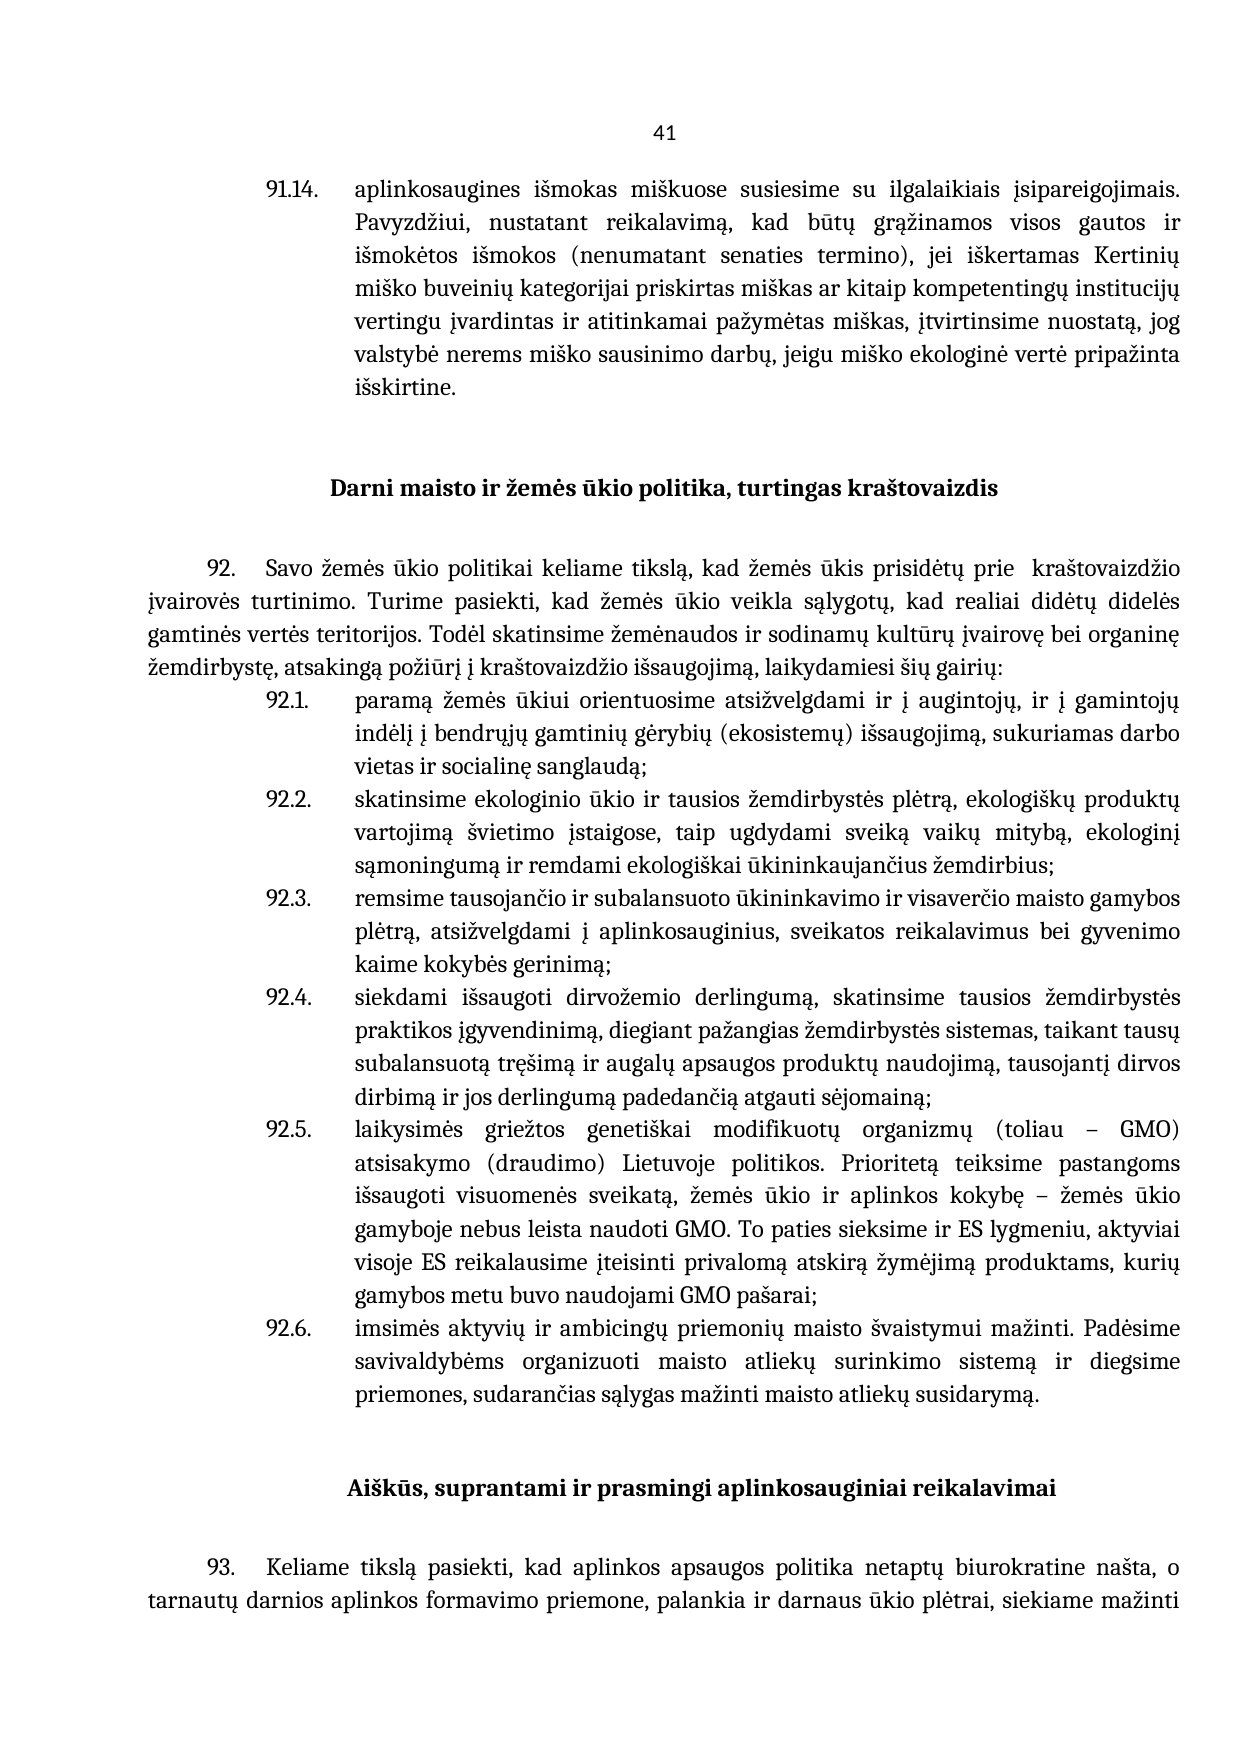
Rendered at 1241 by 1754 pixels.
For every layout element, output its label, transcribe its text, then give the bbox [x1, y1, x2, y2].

text 92.5. laikysimės griežtos genetiškai modifikuotų organizmų (toliau – GMO) atsisakymo (draudimo) Lietuvoje politikos. Prioritetą teiksime pastangoms išsaugoti visuomenės sveikatą, žemės ūkio ir aplinkos kokybę – žemės ūkio gamyboje nebus leista naudoti GMO. To paties sieksime ir ES lygmeniu, aktyviai visoje ES reikalausime įteisinti privalomą atskirą žymėjimą produktams, kurių gamybos metu buvo naudojami GMO pašarai; [266, 1115, 1181, 1309]
text 92. Savo žemės ūkio politikai keliame tikslą, kad žemės ūkis prisidėtų prie kraštovaizdžio įvairovės turtinimo. Turime pasiekti, kad žemės ūkio veikla sąlygotų, kad realiai didėtų didelės gamtinės vertės teritorijos. Todėl skatinsime žemėnaudos ir sodinamų kultūrų įvairovę bei organinę žemdirbystę, atsakingą požiūrį į kraštovaizdžio išsaugojimą, laikydamiesi šių gairių: [148, 554, 1181, 682]
subtitle Darni maisto ir žemės ūkio politika, turtingas kraštovaizdis [148, 474, 1181, 503]
text 93. Keliame tikslą pasiekti, kad aplinkos apsaugos politika netaptų biurokratine našta, o tarnautų darnios aplinkos formavimo priemone, palankia ir darnaus ūkio plėtrai, siekiame mažinti [148, 1553, 1181, 1615]
text 92.1. paramą žemės ūkiui orientuosime atsižvelgdami ir į augintojų, ir į gamintojų indėlį į bendrųjų gamtinių gėrybių (ekosistemų) išsaugojimą, sukuriamas darbo vietas ir socialinę sanglaudą; [266, 686, 1181, 781]
text 91.14. aplinkosaugines išmokas miškuose susiesime su ilgalaikiais įsipareigojimais. Pavyzdžiui, nustatant reikalavimą, kad būtų grąžinamos visos gautos ir išmokėtos išmokos (nenumatant senaties termino), jei iškertamas Kertinių miško buveinių kategorijai priskirtas miškas ar kitaip kompetentingų institucijų vertingu įvardintas ir atitinkamai pažymėtas miškas, įtvirtinsime nuostatą, jog valstybė nerems miško sausinimo darbų, jeigu miško ekologinė vertė pripažinta išskirtine. [266, 175, 1181, 402]
text 92.3. remsime tausojančio ir subalansuoto ūkininkavimo ir visaverčio maisto gamybos plėtrą, atsižvelgdami į aplinkosauginius, sveikatos reikalavimus bei gyvenimo kaime kokybės gerinimą; [266, 884, 1181, 979]
text 92.2. skatinsime ekologinio ūkio ir tausios žemdirbystės plėtrą, ekologiškų produktų vartojimą švietimo įstaigose, taip ugdydami sveiką vaikų mitybą, ekologinį sąmoningumą ir remdami ekologiškai ūkininkaujančius žemdirbius; [266, 785, 1181, 880]
text 92.6. imsimės aktyvių ir ambicingų priemonių maisto švaistymui mažinti. Padėsime savivaldybėms organizuoti maisto atliekų surinkimo sistemą ir diegsime priemones, sudarančias sąlygas mažinti maisto atliekų susidarymą. [266, 1313, 1181, 1408]
text 92.4. siekdami išsaugoti dirvožemio derlingumą, skatinsime tausios žemdirbystės praktikos įgyvendinimą, diegiant pažangias žemdirbystės sistemas, taikant tausų subalansuotą tręšimą ir augalų apsaugos produktų naudojimą, tausojantį dirvos dirbimą ir jos derlingumą padedančią atgauti sėjomainą; [266, 983, 1181, 1111]
subtitle Aiškūs, suprantami ir prasmingi aplinkosauginiai reikalavimai [223, 1473, 1181, 1502]
